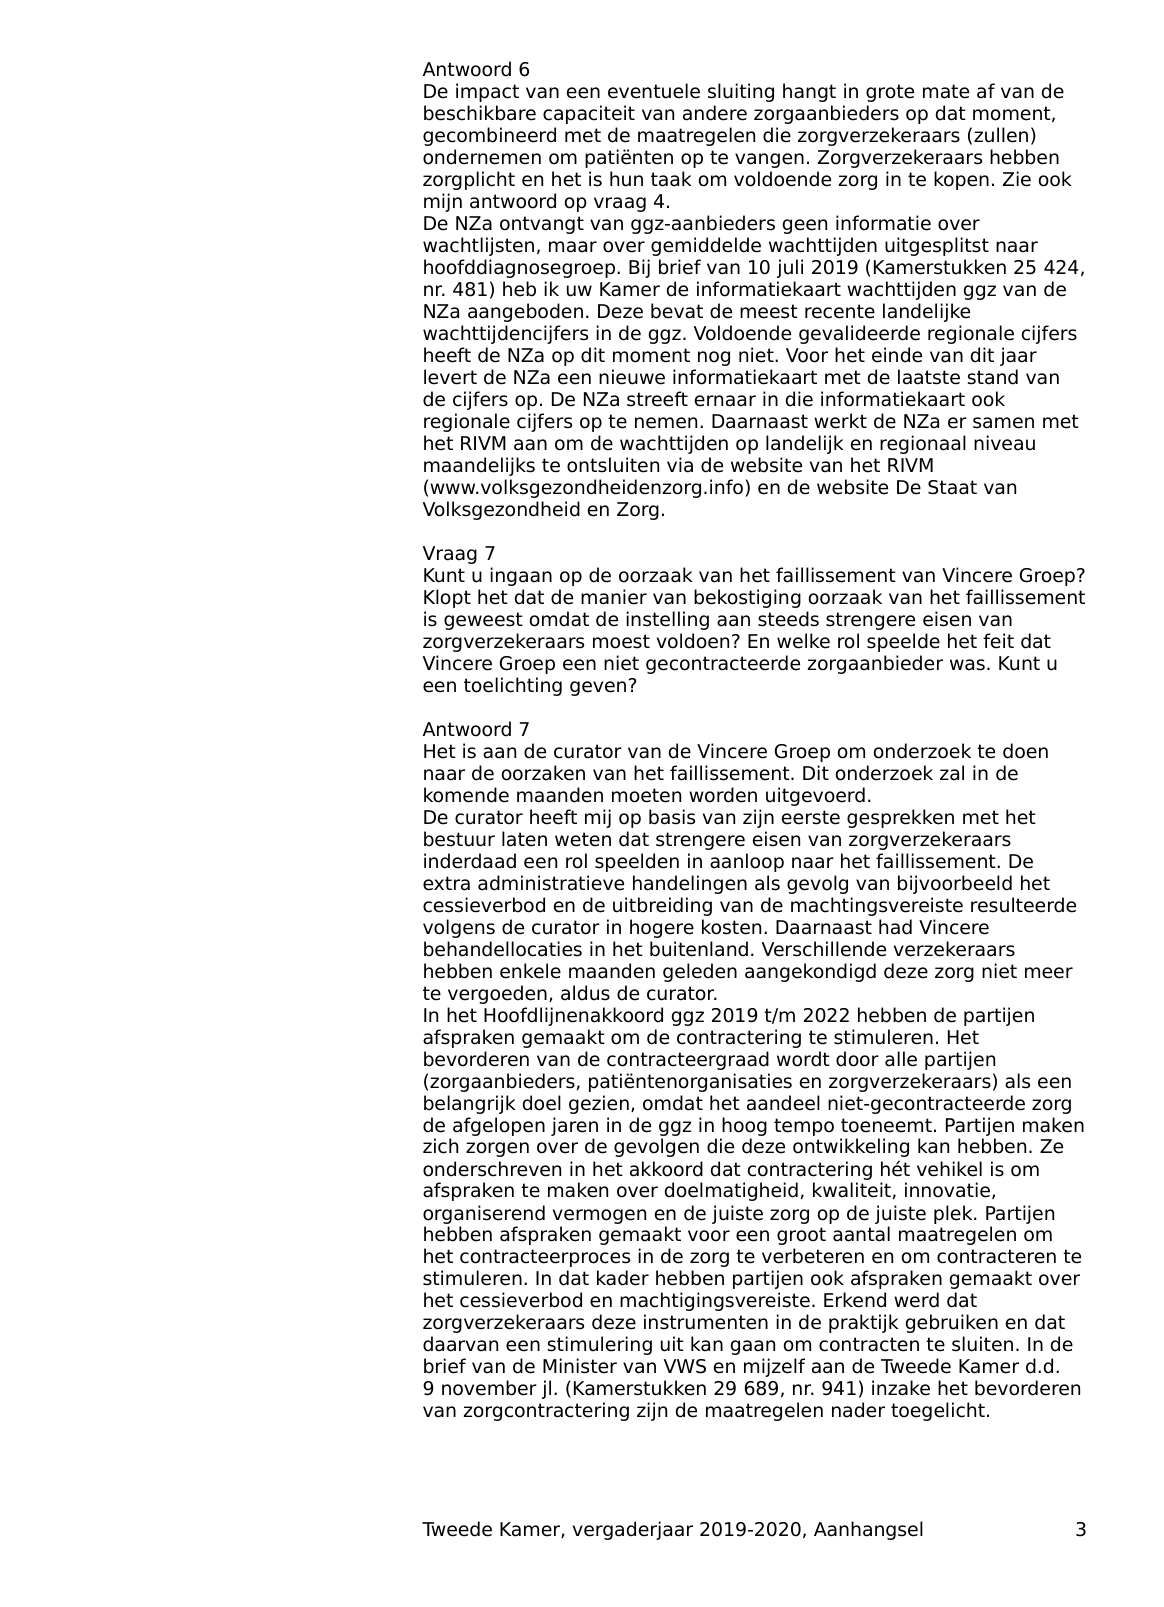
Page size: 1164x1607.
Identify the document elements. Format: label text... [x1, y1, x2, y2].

text Vraag 7 [422, 543, 1087, 565]
text maandelijks te ontsluiten via de website van het RIVM (www.volksgezondheidenzorg.info) en de website De Staat van Volksgezondheid en Zorg. [422, 455, 1087, 521]
text De curator heeft mij op basis van zijn eerste gesprekken met het bestuur laten weten dat strengere eisen van zorgverzekeraars inderdaad een rol speelden in aanloop naar het faillissement. De extra administratieve handelingen als gevolg van bijvoorbeeld het cessieverbod en de uitbreiding van de machtingsvereiste resulteerde volgens de curator in hogere kosten. Daarnaast had Vincere behandellocaties in het buitenland. Verschillende verzekeraars hebben enkele maanden geleden aangekondigd deze zorg niet meer te vergoeden, aldus de curator. [422, 807, 1087, 1004]
text Het is aan de curator van de Vincere Groep om onderzoek te doen naar de oorzaken van het faillissement. Dit onderzoek zal in de komende maanden moeten worden uitgevoerd. [422, 741, 1087, 807]
text Antwoord 6 [422, 59, 1087, 81]
text In het Hoofdlijnenakkoord ggz 2019 t/m 2022 hebben de partijen afspraken gemaakt om de contractering te stimuleren. Het bevorderen van de contracteergraad wordt door alle partijen (zorgaanbieders, patiëntenorganisaties en zorgverzekeraars) als een belangrijk doel gezien, omdat het aandeel niet-gecontracteerde zorg de afgelopen jaren in de ggz in hoog tempo toeneemt. Partijen maken zich zorgen over de gevolgen die deze ontwikkeling kan hebben. Ze onderschreven in het akkoord dat contractering hét vehikel is om afspraken te maken over doelmatigheid, kwaliteit, innovatie, organiserend vermogen en de juiste zorg op de juiste plek. Partijen hebben afspraken gemaakt voor een groot aantal maatregelen om het contracteerproces in de zorg te verbeteren en om contracteren te stimuleren. In dat kader hebben partijen ook afspraken gemaakt over het cessieverbod en machtigingsvereiste. Erkend werd dat zorgverzekeraars deze instrumenten in de praktijk gebruiken en dat daarvan een stimulering uit kan gaan om contracten te sluiten. In de brief van de Minister van VWS en mijzelf aan de Tweede Kamer d.d. 9 november jl. (Kamerstukken 29 689, nr. 941) inzake het bevorderen van zorgcontractering zijn de maatregelen nader toegelicht. [422, 1004, 1087, 1422]
text Kunt u ingaan op de oorzaak van het faillissement van Vincere Groep? Klopt het dat de manier van bekostiging oorzaak van het faillissement is geweest omdat de instelling aan steeds strengere eisen van zorgverzekeraars moest voldoen? En welke rol speelde het feit dat Vincere Groep een niet gecontracteerde zorgaanbieder was. Kunt u een toelichting geven? [422, 565, 1087, 697]
text Antwoord 7 [422, 719, 1087, 741]
text De NZa ontvangt van ggz-aanbieders geen informatie over wachtlijsten, maar over gemiddelde wachttijden uitgesplitst naar hoofddiagnosegroep. Bij brief van 10 juli 2019 (Kamerstukken 25 424, nr. 481) heb ik uw Kamer de informatiekaart wachttijden ggz van de NZa aangeboden. Deze bevat de meest recente landelijke wachttijdencijfers in de ggz. Voldoende gevalideerde regionale cijfers heeft de NZa op dit moment nog niet. Voor het einde van dit jaar levert de NZa een nieuwe informatiekaart met de laatste stand van de cijfers op. De NZa streeft ernaar in die informatiekaart ook regionale cijfers op te nemen. Daarnaast werkt de NZa er samen met het RIVM aan om de wachttijden op landelijk en regionaal niveau [422, 213, 1087, 455]
text De impact van een eventuele sluiting hangt in grote mate af van de beschikbare capaciteit van andere zorgaanbieders op dat moment, gecombineerd met de maatregelen die zorgverzekeraars (zullen) ondernemen om patiënten op te vangen. Zorgverzekeraars hebben zorgplicht en het is hun taak om voldoende zorg in te kopen. Zie ook mijn antwoord op vraag 4. [422, 81, 1087, 213]
